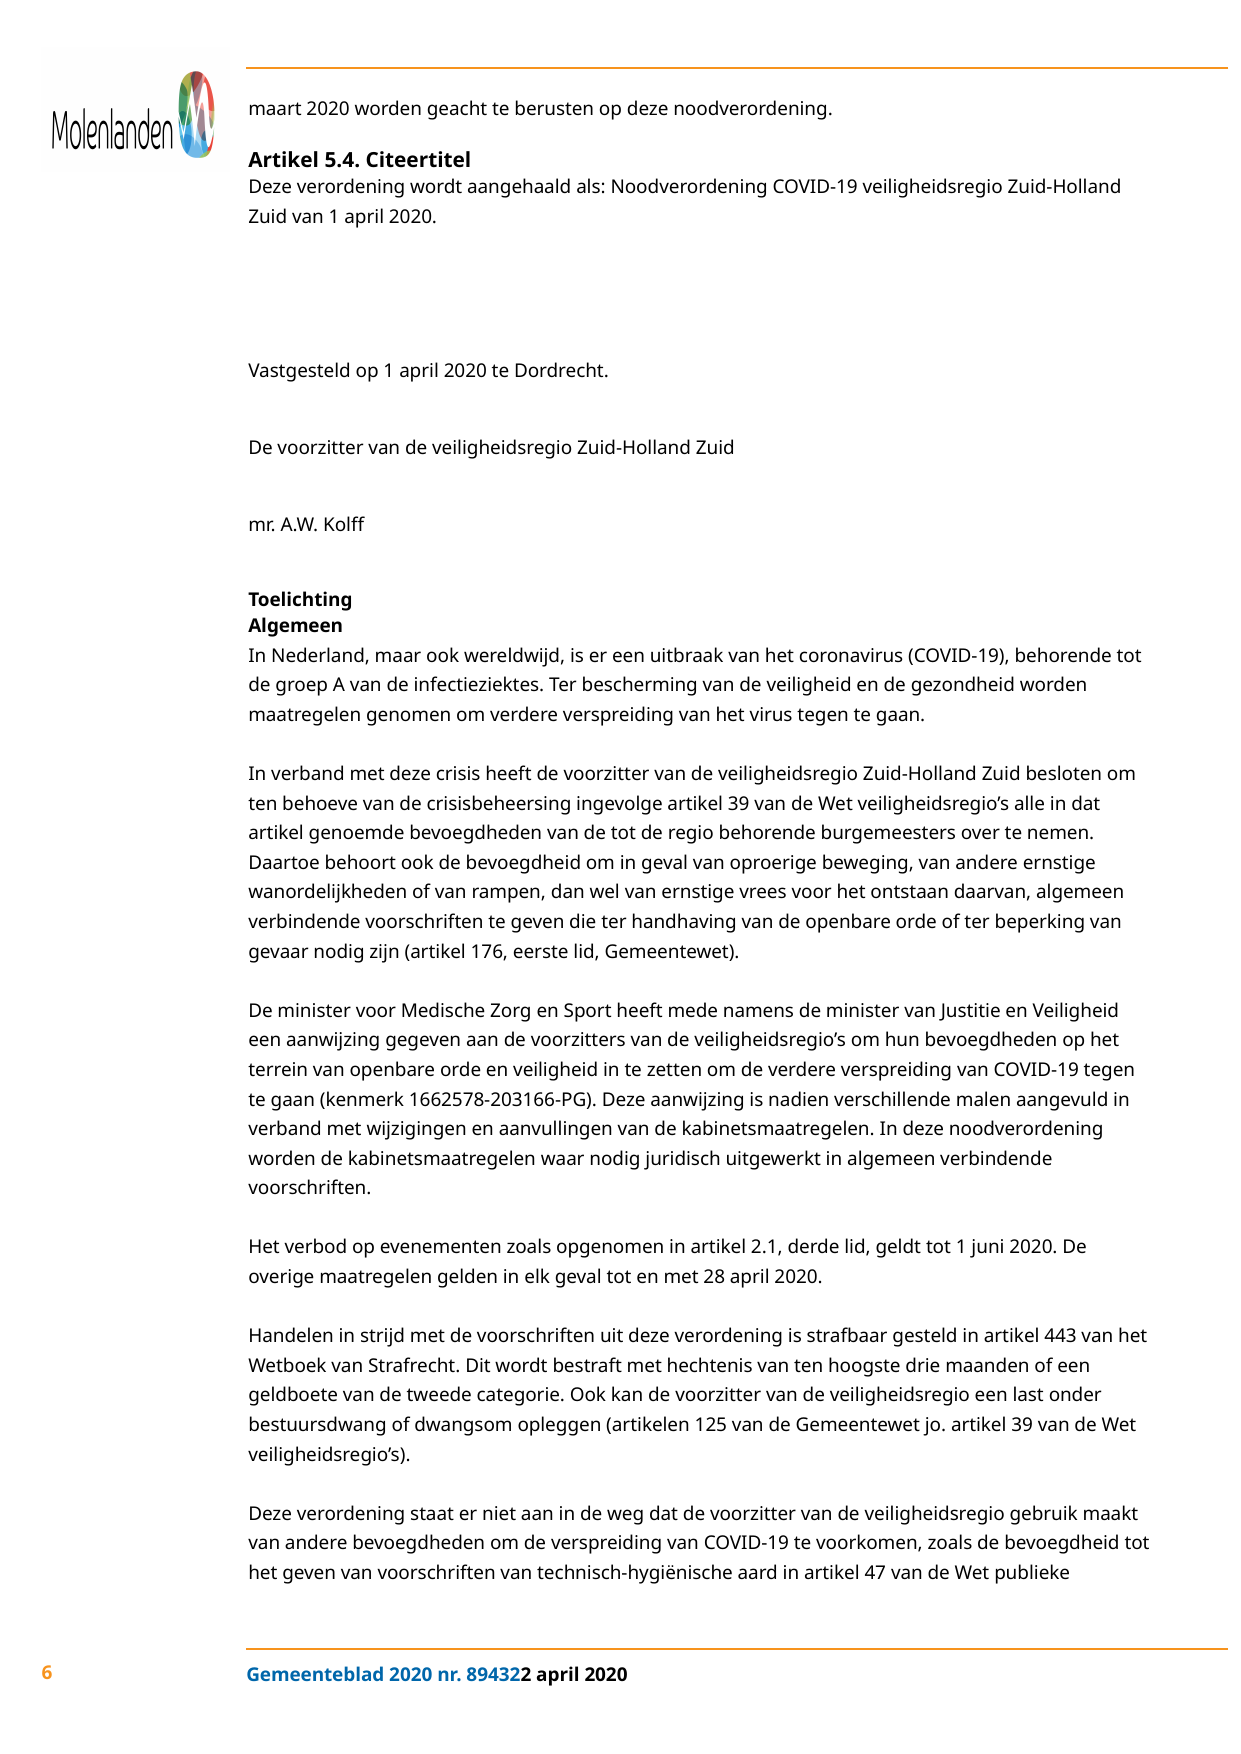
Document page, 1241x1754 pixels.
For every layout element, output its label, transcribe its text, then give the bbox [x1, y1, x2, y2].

text De voorzitter van de veiligheidsregio Zuid-Holland Zuid [248, 434, 1152, 460]
text Vastgesteld op 1 april 2020 te Dordrecht. [248, 357, 1152, 383]
text Deze verordening wordt aangehaald als: Noodverordening COVID-19 veiligheidsregio Zuid-Holland Zuid van 1 april 2020. [248, 174, 1152, 229]
text maart 2020 worden geacht te berusten op deze noodverordening. [248, 95, 1152, 121]
text Toelichting [248, 584, 1152, 612]
text mr. A.W. Kolff [248, 512, 1152, 537]
text Handelen in strijd met de voorschriften uit deze verordening is strafbaar gesteld in artikel 443 van het Wetboek van Strafrecht. Dit wordt bestraft met hechtenis van ten hoogste drie maanden of een geldboete van de tweede categorie. Ook kan de voorzitter van de veiligheidsregio een last onder bestuursdwang of dwangsom opleggen (artikelen 125 van de Gemeentewet jo. artikel 39 van de Wet veiligheidsregio’s). [248, 1322, 1152, 1466]
text In verband met deze crisis heeft de voorzitter van de veiligheidsregio Zuid-Holland Zuid besloten om ten behoeve van de crisisbeheersing ingevolge artikel 39 van de Wet veiligheidsregio’s alle in dat artikel genoemde bevoegdheden van de tot de regio behorende burgemeesters over te nemen. Daartoe behoort ook de bevoegdheid om in geval van oproerige beweging, van andere ernstige wanordelijkheden of van rampen, dan wel van ernstige vrees voor het ontstaan daarvan, algemeen verbindende voorschriften te geven die ter handhaving van de openbare orde of ter beperking van gevaar nodig zijn (artikel 176, eerste lid, Gemeentewet). [248, 760, 1152, 963]
picture [41, 47, 231, 172]
text De minister voor Medische Zorg en Sport heeft mede namens de minister van Justitie en Veiligheid een aanwijzing gegeven aan de voorzitters van de veiligheidsregio’s om hun bevoegdheden op het terrein van openbare orde en veiligheid in te zetten om de verdere verspreiding van COVID-19 tegen te gaan (kenmerk 1662578-203166-PG). Deze aanwijzing is nadien verschillende malen aangevuld in verband met wijzigingen en aanvullingen van de kabinetsmaatregelen. In deze noodverordening worden de kabinetsmaatregelen waar nodig juridisch uitgewerkt in algemeen verbindende voorschriften. [248, 997, 1152, 1200]
text Het verbod op evenementen zoals opgenomen in artikel 2.1, derde lid, geldt tot 1 juni 2020. De overige maatregelen gelden in elk geval tot en met 28 april 2020. [248, 1234, 1152, 1289]
text Algemeen [248, 612, 1152, 638]
text Artikel 5.4. Citeertitel [248, 145, 1152, 174]
text Deze verordening staat er niet aan in de weg dat de voorzitter van de veiligheidsregio gebruik maakt van andere bevoegdheden om de verspreiding van COVID-19 te voorkomen, zoals de bevoegdheid tot het geven van voorschriften van technisch-hygiënische aard in artikel 47 van de Wet publieke [248, 1500, 1152, 1585]
text In Nederland, maar ook wereldwijd, is er een uitbraak van het coronavirus (COVID-19), behorende tot de groep A van de infectieziektes. Ter bescherming van de veiligheid en de gezondheid worden maatregelen genomen om verdere verspreiding van het virus tegen te gaan. [248, 642, 1152, 727]
